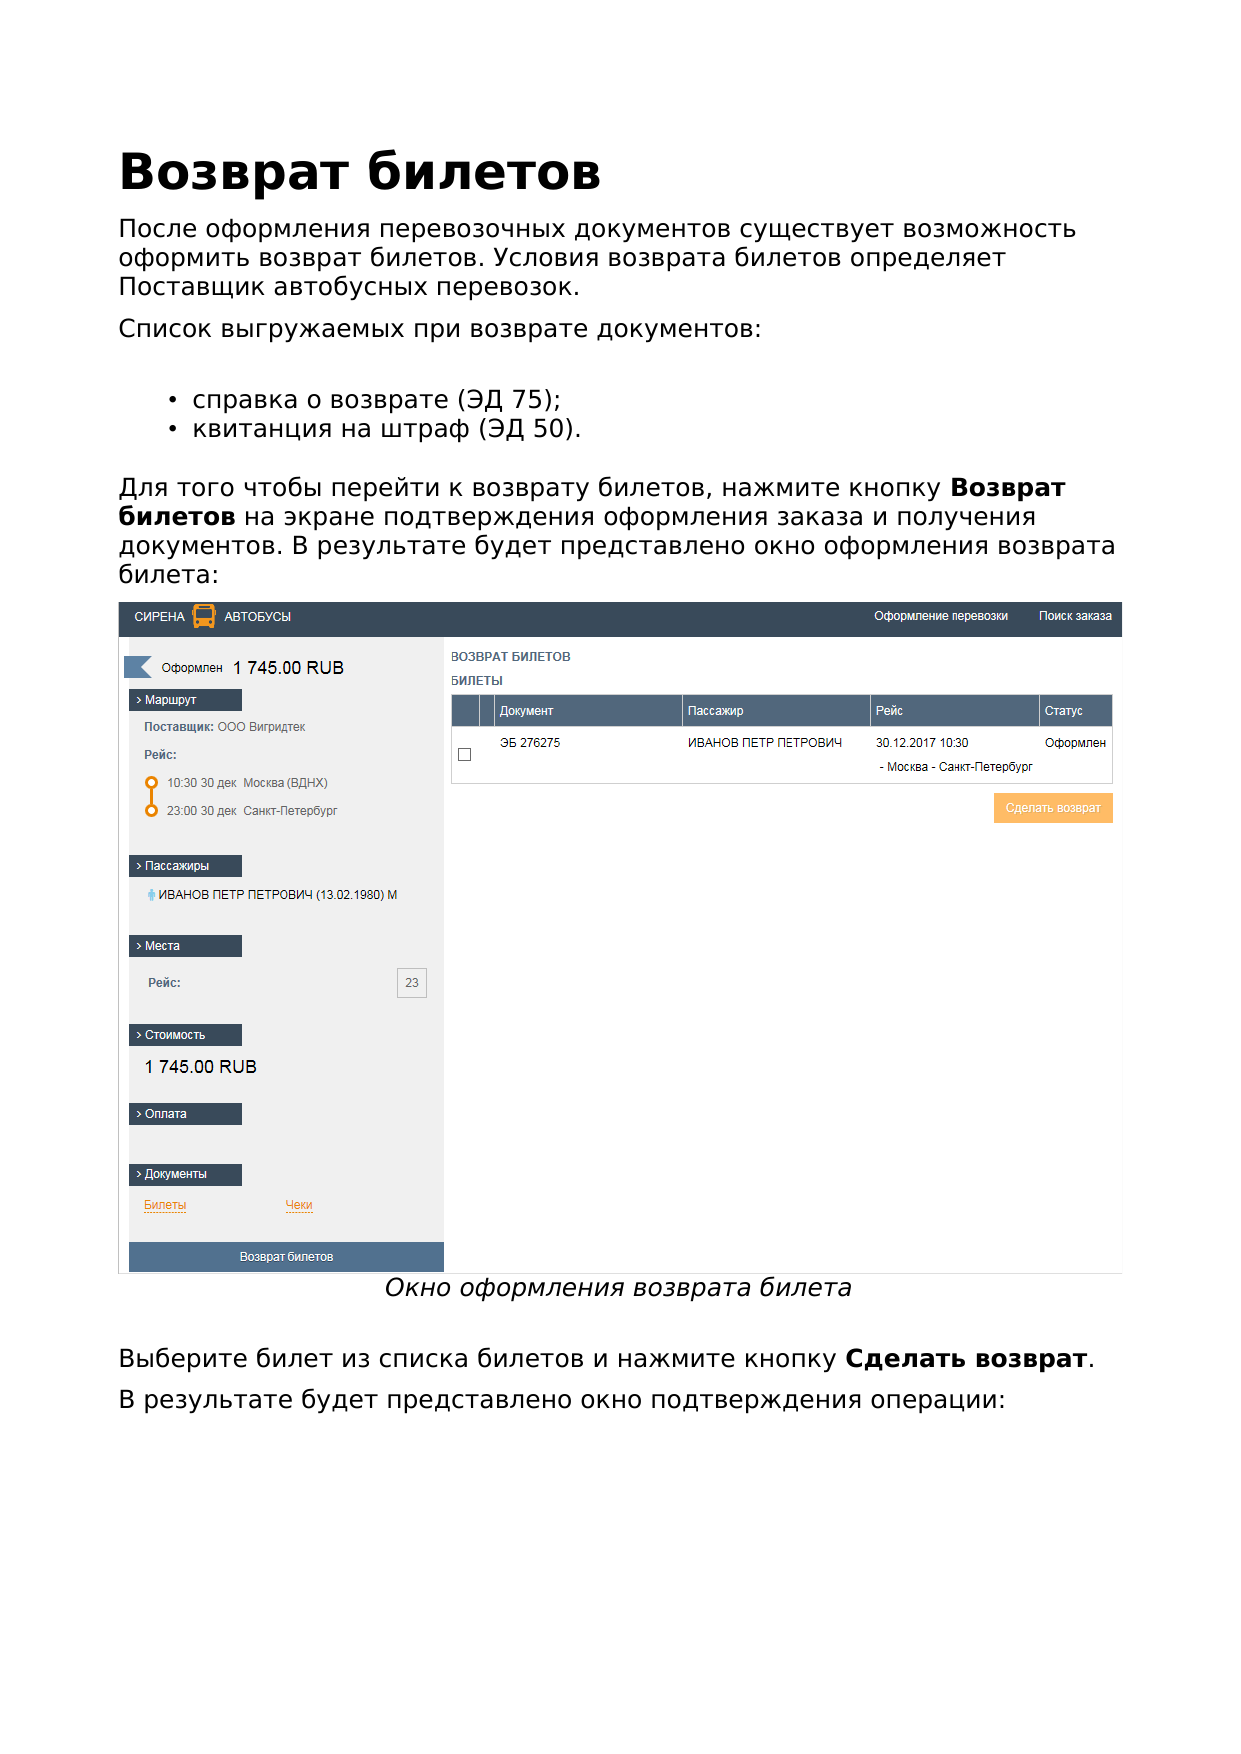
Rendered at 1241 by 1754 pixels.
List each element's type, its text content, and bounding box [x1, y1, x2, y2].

text Список выгружаемых при возврате документов: [118, 314, 1122, 343]
text Выберите билет из списка билетов и нажмите кнопку Сделать возврат. [118, 1344, 1122, 1373]
text После оформления перевозочных документов существует возможность оформить возврат билетов. Условия возврата билетов определяет Поставщик автобусных перевозок. [118, 214, 1122, 301]
list справка о возврате (ЭД 75); [177, 385, 1122, 414]
text Окно оформления возврата билета [118, 1274, 1122, 1302]
list квитанция на штраф (ЭД 50). [177, 414, 1122, 443]
picture [118, 602, 1123, 1274]
text В результате будет представлено окно подтверждения операции: [118, 1386, 1122, 1415]
subtitle Возврат билетов [118, 143, 1122, 201]
text Для того чтобы перейти к возврату билетов, нажмите кнопку Возврат билетов на экране подтверждения оформления заказа и получения документов. В результате будет представлено окно оформления возврата билета: [118, 473, 1122, 589]
